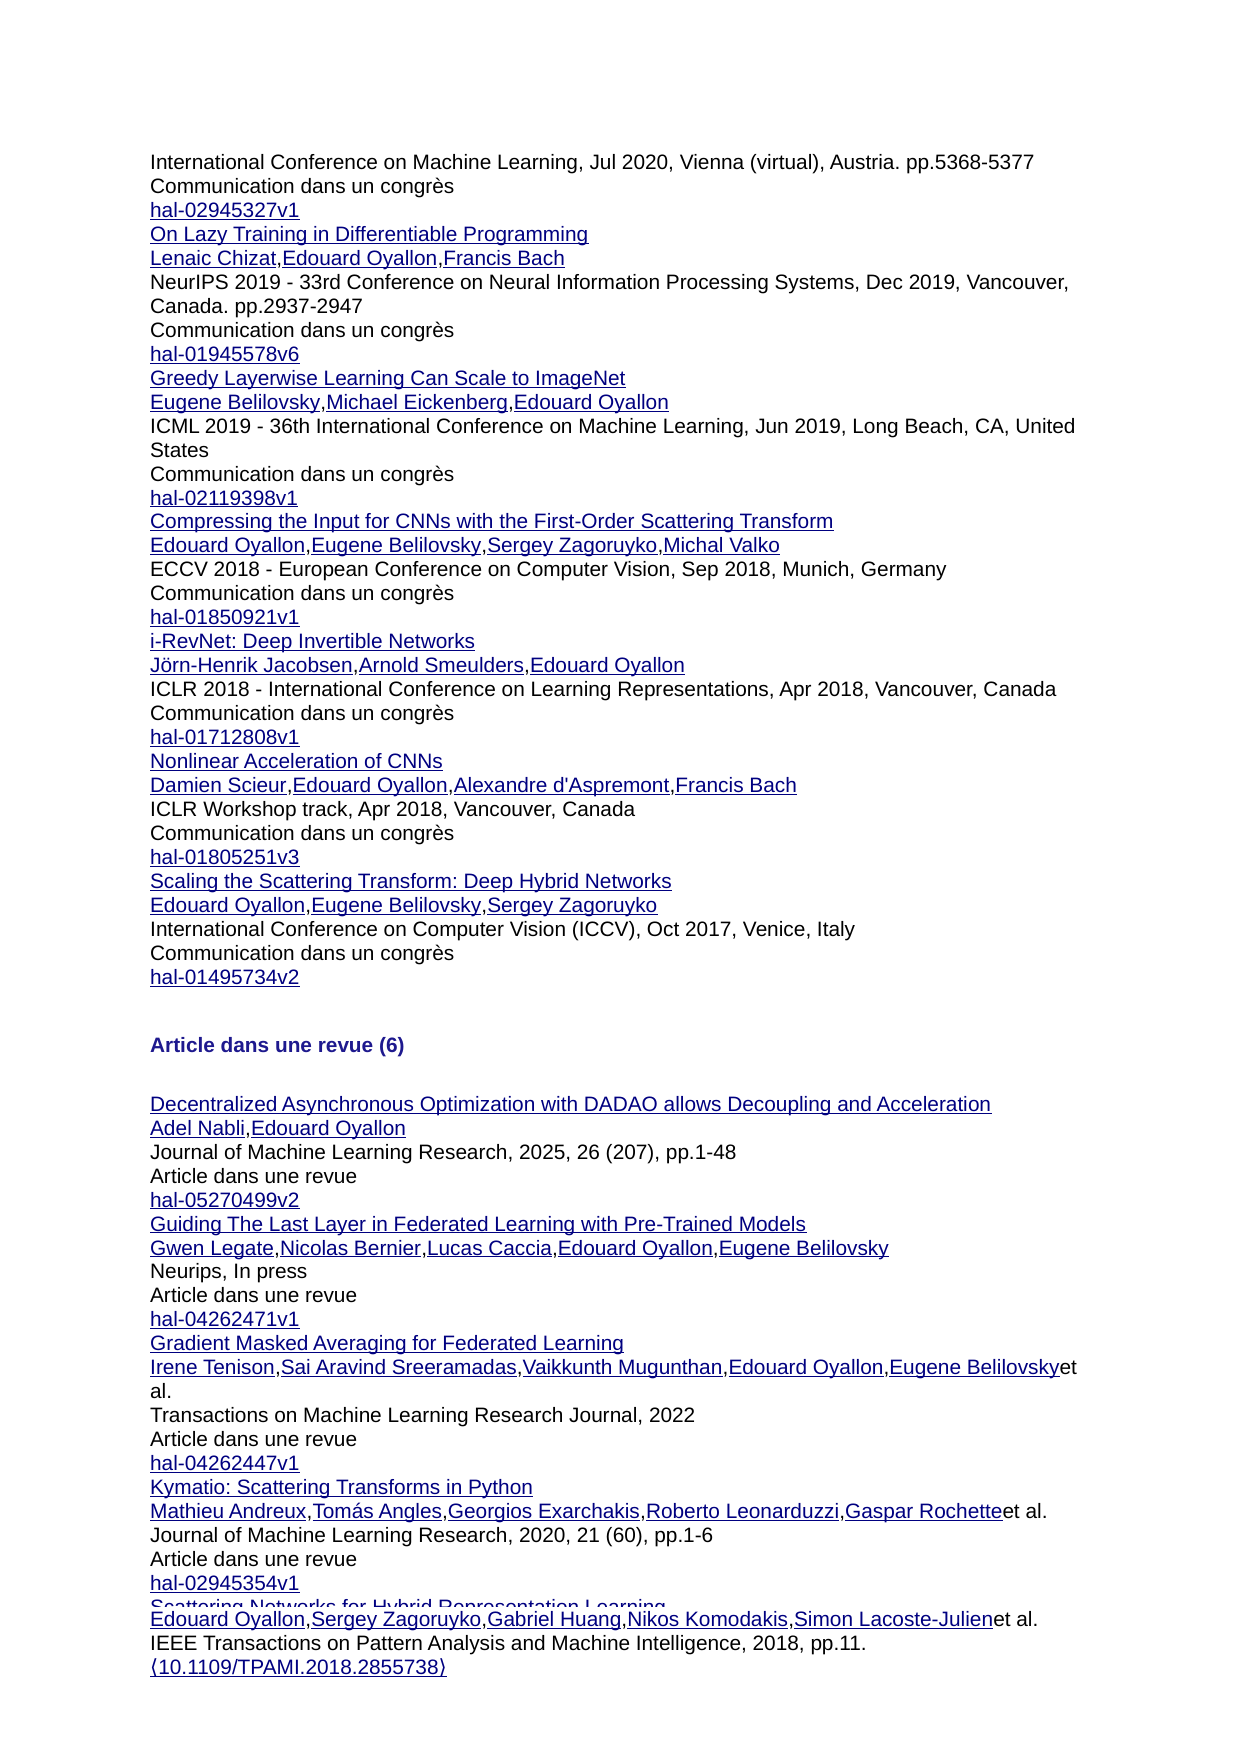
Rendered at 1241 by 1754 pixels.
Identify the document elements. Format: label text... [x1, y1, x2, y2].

table_cell Scattering Networks for Hybrid Representation Learning Edouard Oyallon,Sergey Zagoruyko,Gabriel Huang,Nikos Komodakis,Simon Lacoste-Julienet al. IEEE Transactions on Pattern Analysis and Machine Intelligence, 2018, pp.11. ⟨10.1109/TPAMI.2018.2855738⟩ [150, 1595, 1090, 1679]
table_cell Compressing the Input for CNNs with the First-Order Scattering Transform Edouard Oyallon,Eugene Belilovsky,Sergey Zagoruyko,Michal Valko ECCV 2018 - European Conference on Computer Vision, Sep 2018, Munich, Germany Communication dans un congrès hal-01850921v1 [150, 509, 1090, 629]
table_cell International Conference on Machine Learning, Jul 2020, Vienna (virtual), Austria. pp.5368-5377 Communication dans un congrès hal-02945327v1 [150, 150, 1090, 222]
table_cell Nonlinear Acceleration of CNNs Damien Scieur,Edouard Oyallon,Alexandre d'Aspremont,Francis Bach ICLR Workshop track, Apr 2018, Vancouver, Canada Communication dans un congrès hal-01805251v3 [150, 749, 1090, 869]
table_cell Scaling the Scattering Transform: Deep Hybrid Networks Edouard Oyallon,Eugene Belilovsky,Sergey Zagoruyko International Conference on Computer Vision (ICCV), Oct 2017, Venice, Italy Communication dans un congrès hal-01495734v2 [150, 869, 1090, 988]
table_cell Kymatio: Scattering Transforms in Python Mathieu Andreux,Tomás Angles,Georgios Exarchakis,Roberto Leonarduzzi,Gaspar Rochetteet al. Journal of Machine Learning Research, 2020, 21 (60), pp.1-6 Article dans une revue hal-02945354v1 [150, 1475, 1090, 1595]
table_cell On Lazy Training in Differentiable Programming Lenaic Chizat,Edouard Oyallon,Francis Bach NeurIPS 2019 - 33rd Conference on Neural Information Processing Systems, Dec 2019, Vancouver, Canada. pp.2937-2947 Communication dans un congrès hal-01945578v6 [150, 222, 1090, 366]
subtitle Article dans une revue (6) [150, 1033, 1090, 1057]
table_cell Greedy Layerwise Learning Can Scale to ImageNet Eugene Belilovsky,Michael Eickenberg,Edouard Oyallon ICML 2019 - 36th International Conference on Machine Learning, Jun 2019, Long Beach, CA, United States Communication dans un congrès hal-02119398v1 [150, 366, 1090, 509]
table_cell Guiding The Last Layer in Federated Learning with Pre-Trained Models Gwen Legate,Nicolas Bernier,Lucas Caccia,Edouard Oyallon,Eugene Belilovsky Neurips, In press Article dans une revue hal-04262471v1 [150, 1211, 1090, 1331]
table_header Decentralized Asynchronous Optimization with DADAO allows Decoupling and Acceleration Adel Nabli,Edouard Oyallon Journal of Machine Learning Research, 2025, 26 (207), pp.1-48 Article dans une revue hal-05270499v2 [150, 1092, 1090, 1211]
table_cell Gradient Masked Averaging for Federated Learning Irene Tenison,Sai Aravind Sreeramadas,Vaikkunth Mugunthan,Edouard Oyallon,Eugene Belilovskyet al. Transactions on Machine Learning Research Journal, 2022 Article dans une revue hal-04262447v1 [150, 1331, 1090, 1475]
table_cell i-RevNet: Deep Invertible Networks Jörn-Henrik Jacobsen,Arnold Smeulders,Edouard Oyallon ICLR 2018 - International Conference on Learning Representations, Apr 2018, Vancouver, Canada Communication dans un congrès hal-01712808v1 [150, 629, 1090, 749]
